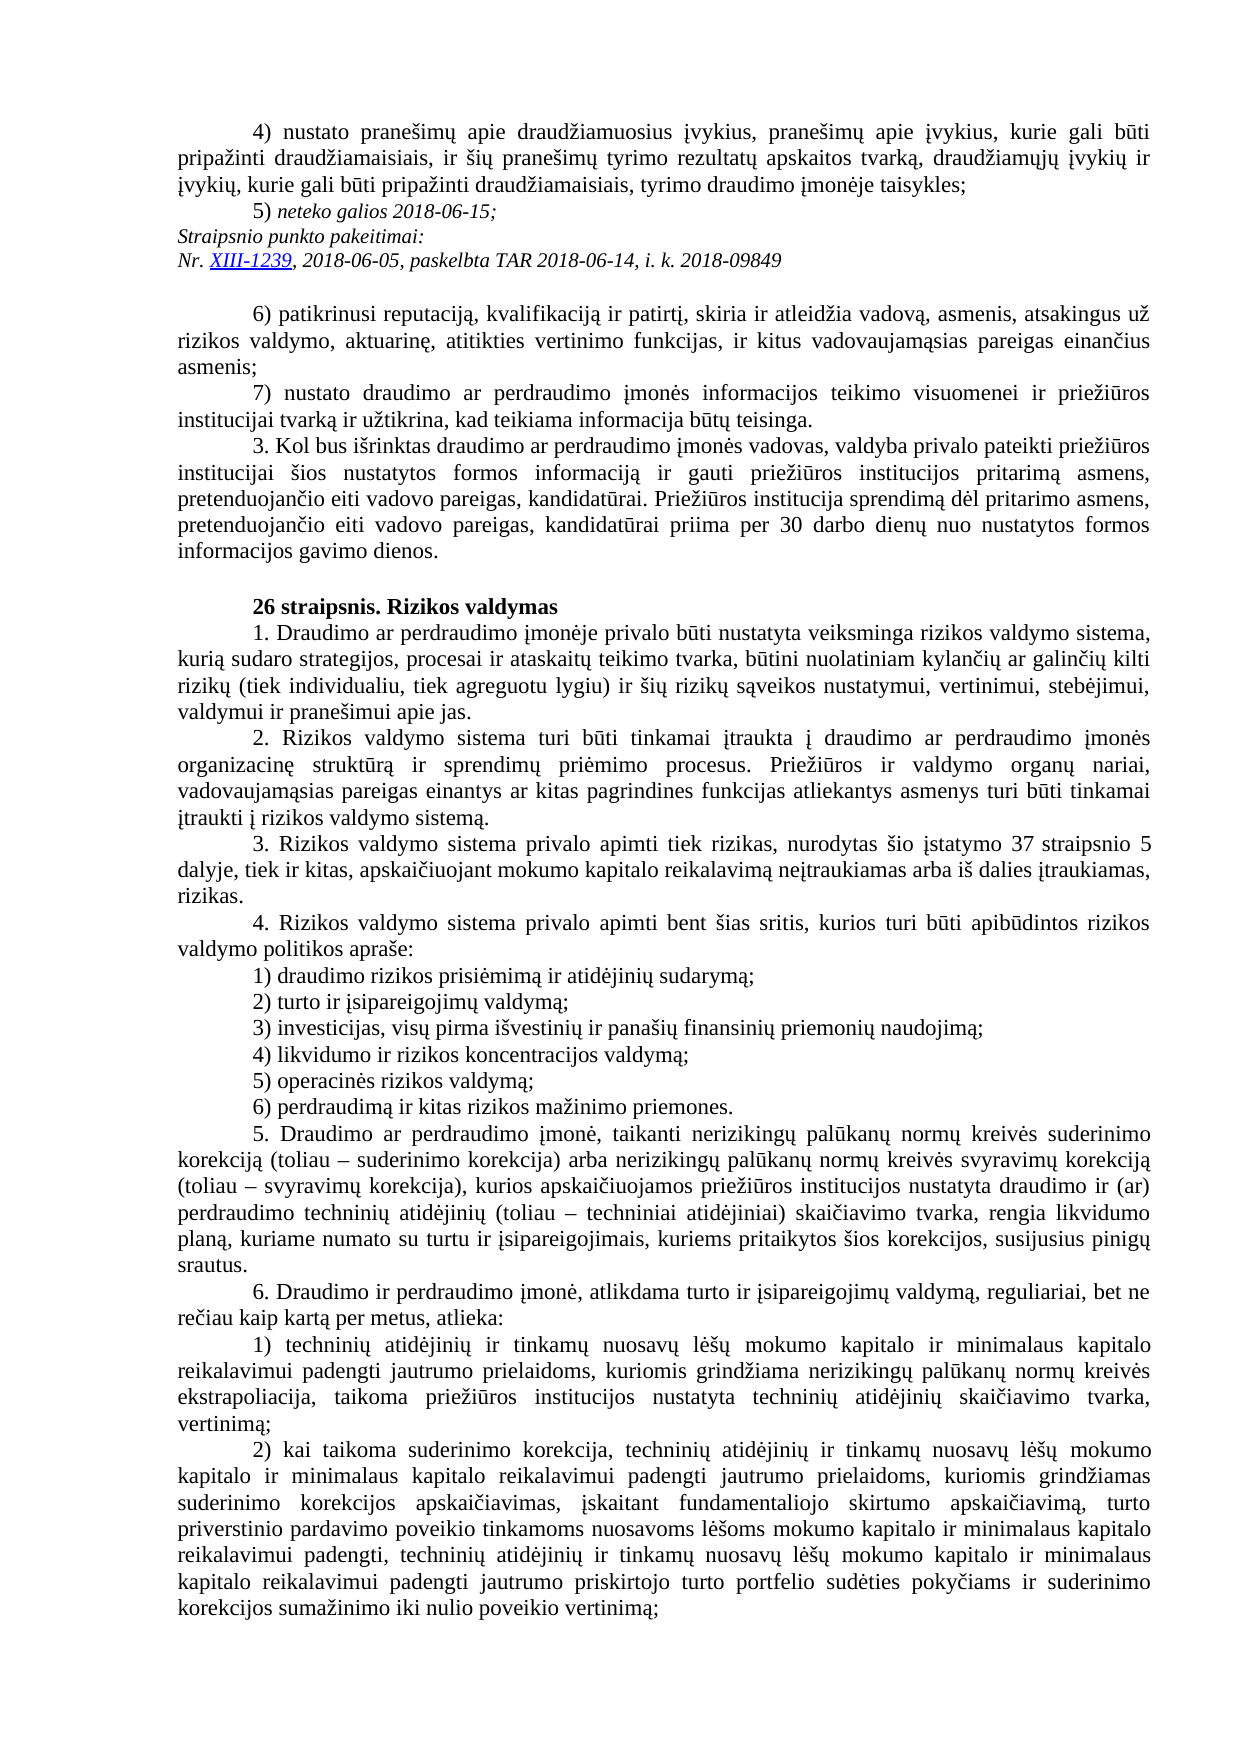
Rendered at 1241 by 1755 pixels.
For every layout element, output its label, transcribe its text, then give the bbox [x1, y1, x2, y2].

text 5) neteko galios 2018-06-15; [177, 197, 1152, 223]
text 4. Rizikos valdymo sistema privalo apimti bent šias sritis, kurios turi būti apibūdintos rizikos valdymo politikos apraše: [177, 909, 1152, 962]
text 2) kai taikoma suderinimo korekcija, techninių atidėjinių ir tinkamų nuosavų lėšų mokumo kapitalo ir minimalaus kapitalo reikalavimui padengti jautrumo prielaidoms, kuriomis grindžiamas suderinimo korekcijos apskaičiavimas, įskaitant fundamentaliojo skirtumo apskaičiavimą, turto priverstinio pardavimo poveikio tinkamoms nuosavoms lėšoms mokumo kapitalo ir minimalaus kapitalo reikalavimui padengti, techninių atidėjinių ir tinkamų nuosavų lėšų mokumo kapitalo ir minimalaus kapitalo reikalavimui padengti jautrumo priskirtojo turto portfelio sudėties pokyčiams ir suderinimo korekcijos sumažinimo iki nulio poveikio vertinimą; [177, 1436, 1152, 1621]
text 4) nustato pranešimų apie draudžiamuosius įvykius, pranešimų apie įvykius, kurie gali būti pripažinti draudžiamaisiais, ir šių pranešimų tyrimo rezultatų apskaitos tvarką, draudžiamųjų įvykių ir įvykių, kurie gali būti pripažinti draudžiamaisiais, tyrimo draudimo įmonėje taisykles; [177, 118, 1152, 197]
text 3. Kol bus išrinktas draudimo ar perdraudimo įmonės vadovas, valdyba privalo pateikti priežiūros institucijai šios nustatytos formos informaciją ir gauti priežiūros institucijos pritarimą asmens, pretenduojančio eiti vadovo pareigas, kandidatūrai. Priežiūros institucija sprendimą dėl pritarimo asmens, pretenduojančio eiti vadovo pareigas, kandidatūrai priima per 30 darbo dienų nuo nustatytos formos informacijos gavimo dienos. [177, 432, 1152, 564]
text 7) nustato draudimo ar perdraudimo įmonės informacijos teikimo visuomenei ir priežiūros institucijai tvarką ir užtikrina, kad teikiama informacija būtų teisinga. [177, 379, 1152, 432]
text 2. Rizikos valdymo sistema turi būti tinkamai įtraukta į draudimo ar perdraudimo įmonės organizacinę struktūrą ir sprendimų priėmimo procesus. Priežiūros ir valdymo organų nariai, vadovaujamąsias pareigas einantys ar kitas pagrindines funkcijas atliekantys asmenys turi būti tinkamai įtraukti į rizikos valdymo sistemą. [177, 724, 1152, 830]
text 1) draudimo rizikos prisiėmimą ir atidėjinių sudarymą; [177, 962, 1152, 988]
text 5. Draudimo ar perdraudimo įmonė, taikanti nerizikingų palūkanų normų kreivės suderinimo korekciją (toliau – suderinimo korekcija) arba nerizikingų palūkanų normų kreivės svyravimų korekciją (toliau – svyravimų korekcija), kurios apskaičiuojamos priežiūros institucijos nustatyta draudimo ir (ar) perdraudimo techninių atidėjinių (toliau – techniniai atidėjiniai) skaičiavimo tvarka, rengia likvidumo planą, kuriame numato su turtu ir įsipareigojimais, kuriems pritaikytos šios korekcijos, susijusius pinigų srautus. [177, 1120, 1152, 1278]
text Straipsnio punkto pakeitimai: [177, 223, 1152, 248]
text 6. Draudimo ir perdraudimo įmonė, atlikdama turto ir įsipareigojimų valdymą, reguliariai, bet ne rečiau kaip kartą per metus, atlieka: [177, 1278, 1152, 1331]
text 2) turto ir įsipareigojimų valdymą; [177, 988, 1152, 1014]
text Nr. XIII-1239, 2018-06-05, paskelbta TAR 2018-06-14, i. k. 2018-09849 [177, 248, 1152, 272]
text 6) patikrinusi reputaciją, kvalifikaciją ir patirtį, skiria ir atleidžia vadovą, asmenis, atsakingus už rizikos valdymo, aktuarinę, atitikties vertinimo funkcijas, ir kitus vadovaujamąsias pareigas einančius asmenis; [177, 300, 1152, 379]
text 4) likvidumo ir rizikos koncentracijos valdymą; [177, 1041, 1152, 1067]
text 1) techninių atidėjinių ir tinkamų nuosavų lėšų mokumo kapitalo ir minimalaus kapitalo reikalavimui padengti jautrumo prielaidoms, kuriomis grindžiama nerizikingų palūkanų normų kreivės ekstrapoliacija, taikoma priežiūros institucijos nustatyta techninių atidėjinių skaičiavimo tvarka, vertinimą; [177, 1331, 1152, 1436]
text 6) perdraudimą ir kitas rizikos mažinimo priemones. [177, 1093, 1152, 1120]
text 5) operacinės rizikos valdymą; [177, 1067, 1152, 1093]
text 26 straipsnis. Rizikos valdymas [177, 593, 1152, 619]
text 3) investicijas, visų pirma išvestinių ir panašių finansinių priemonių naudojimą; [177, 1014, 1152, 1041]
text 3. Rizikos valdymo sistema privalo apimti tiek rizikas, nurodytas šio įstatymo 37 straipsnio 5 dalyje, tiek ir kitas, apskaičiuojant mokumo kapitalo reikalavimą neįtraukiamas arba iš dalies įtraukiamas, rizikas. [177, 830, 1152, 909]
text 1. Draudimo ar perdraudimo įmonėje privalo būti nustatyta veiksminga rizikos valdymo sistema, kurią sudaro strategijos, procesai ir ataskaitų teikimo tvarka, būtini nuolatiniam kylančių ar galinčių kilti rizikų (tiek individualiu, tiek agreguotu lygiu) ir šių rizikų sąveikos nustatymui, vertinimui, stebėjimui, valdymui ir pranešimui apie jas. [177, 619, 1152, 724]
